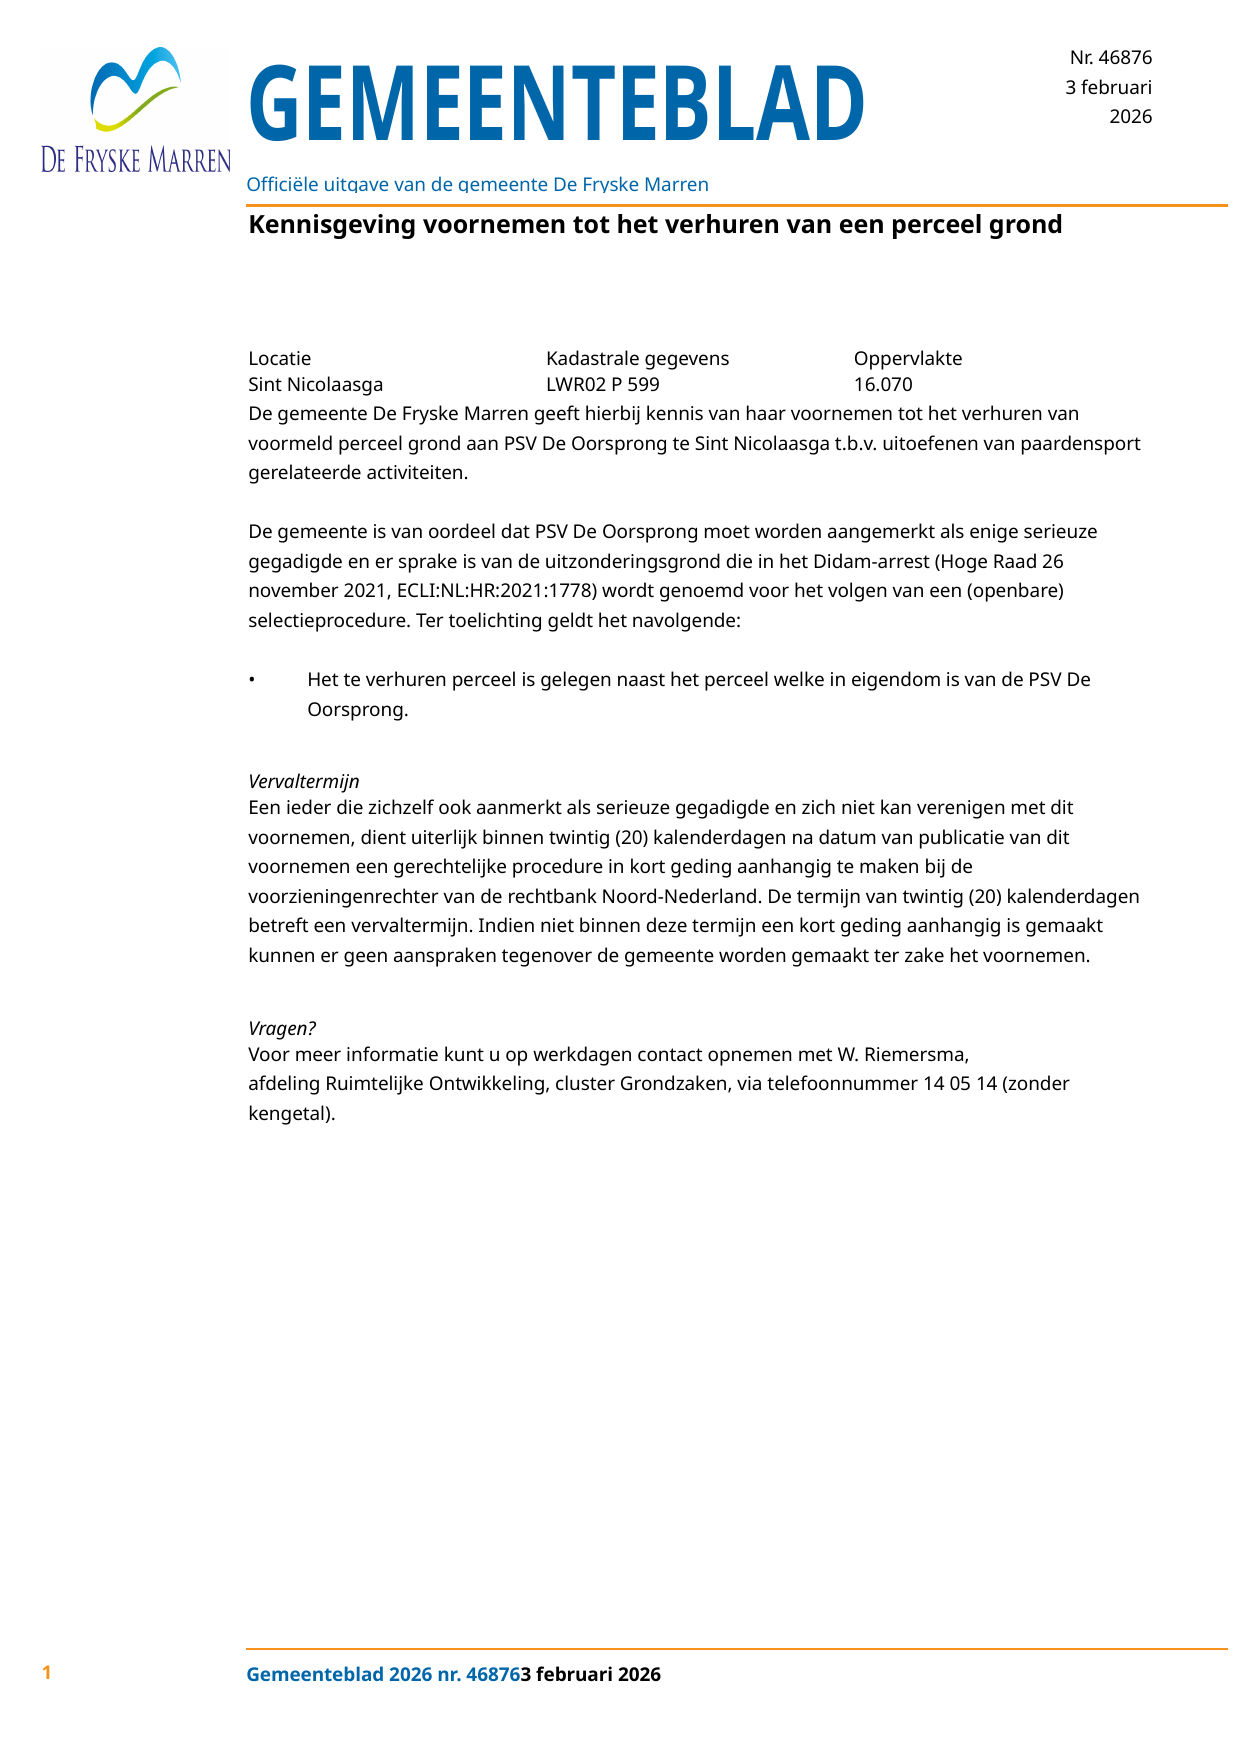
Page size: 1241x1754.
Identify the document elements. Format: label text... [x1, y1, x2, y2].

text afdeling Ruimtelijke Ontwikkeling, cluster Grondzaken, via telefoonnummer 14 05 14 (zonder kengetal). [248, 1070, 1152, 1126]
table_cell Sint Nicolaasga [248, 371, 546, 397]
text De gemeente is van oordeel dat PSV De Oorsprong moet worden aangemerkt als enige serieuze gegadigde en er sprake is van de uitzonderingsgrond die in het Didam-arrest (Hoge Raad 26 november 2021, ECLI:NL:HR:2021:1778) wordt genoemd voor het volgen van een (openbare) selectieprocedure. Ter toelichting geldt het navolgende: [248, 518, 1152, 633]
list Het te verhuren perceel is gelegen naast het perceel welke in eigendom is van de PSV De Oorsprong. [248, 666, 1152, 722]
text De gemeente De Fryske Marren geeft hierbij kennis van haar voornemen tot het verhuren van voormeld perceel grond aan PSV De Oorsprong te Sint Nicolaasga t.b.v. uitoefenen van paardensport gerelateerde activiteiten. [248, 400, 1152, 485]
text Vragen? [248, 1015, 1152, 1041]
text Kennisgeving voornemen tot het verhuren van een perceel grond [248, 207, 1152, 241]
table_header Oppervlakte [854, 345, 1152, 371]
text Vervaltermijn [248, 769, 1152, 794]
text Een ieder die zichzelf ook aanmerkt als serieuze gegadigde en zich niet kan verenigen met dit voornemen, dient uiterlijk binnen twintig (20) kalenderdagen na datum van publicatie van dit voornemen een gerechtelijke procedure in kort geding aanhangig te maken bij de voorzieningenrechter van de rechtbank Noord-Nederland. De termijn van twintig (20) kalenderdagen betreft een vervaltermijn. Indien niet binnen deze termijn een kort geding aanhangig is gemaakt kunnen er geen aanspraken tegenover de gemeente worden gemaakt ter zake het voornemen. [248, 794, 1152, 968]
text Voor meer informatie kunt u op werkdagen contact opnemen met W. Riemersma, [248, 1041, 1152, 1066]
table_header Locatie [248, 345, 546, 371]
table_cell 16.070 [854, 371, 1152, 397]
table_header Kadastrale gegevens [546, 345, 854, 371]
table_cell LWR02 P 599 [546, 371, 854, 397]
picture [41, 47, 231, 172]
